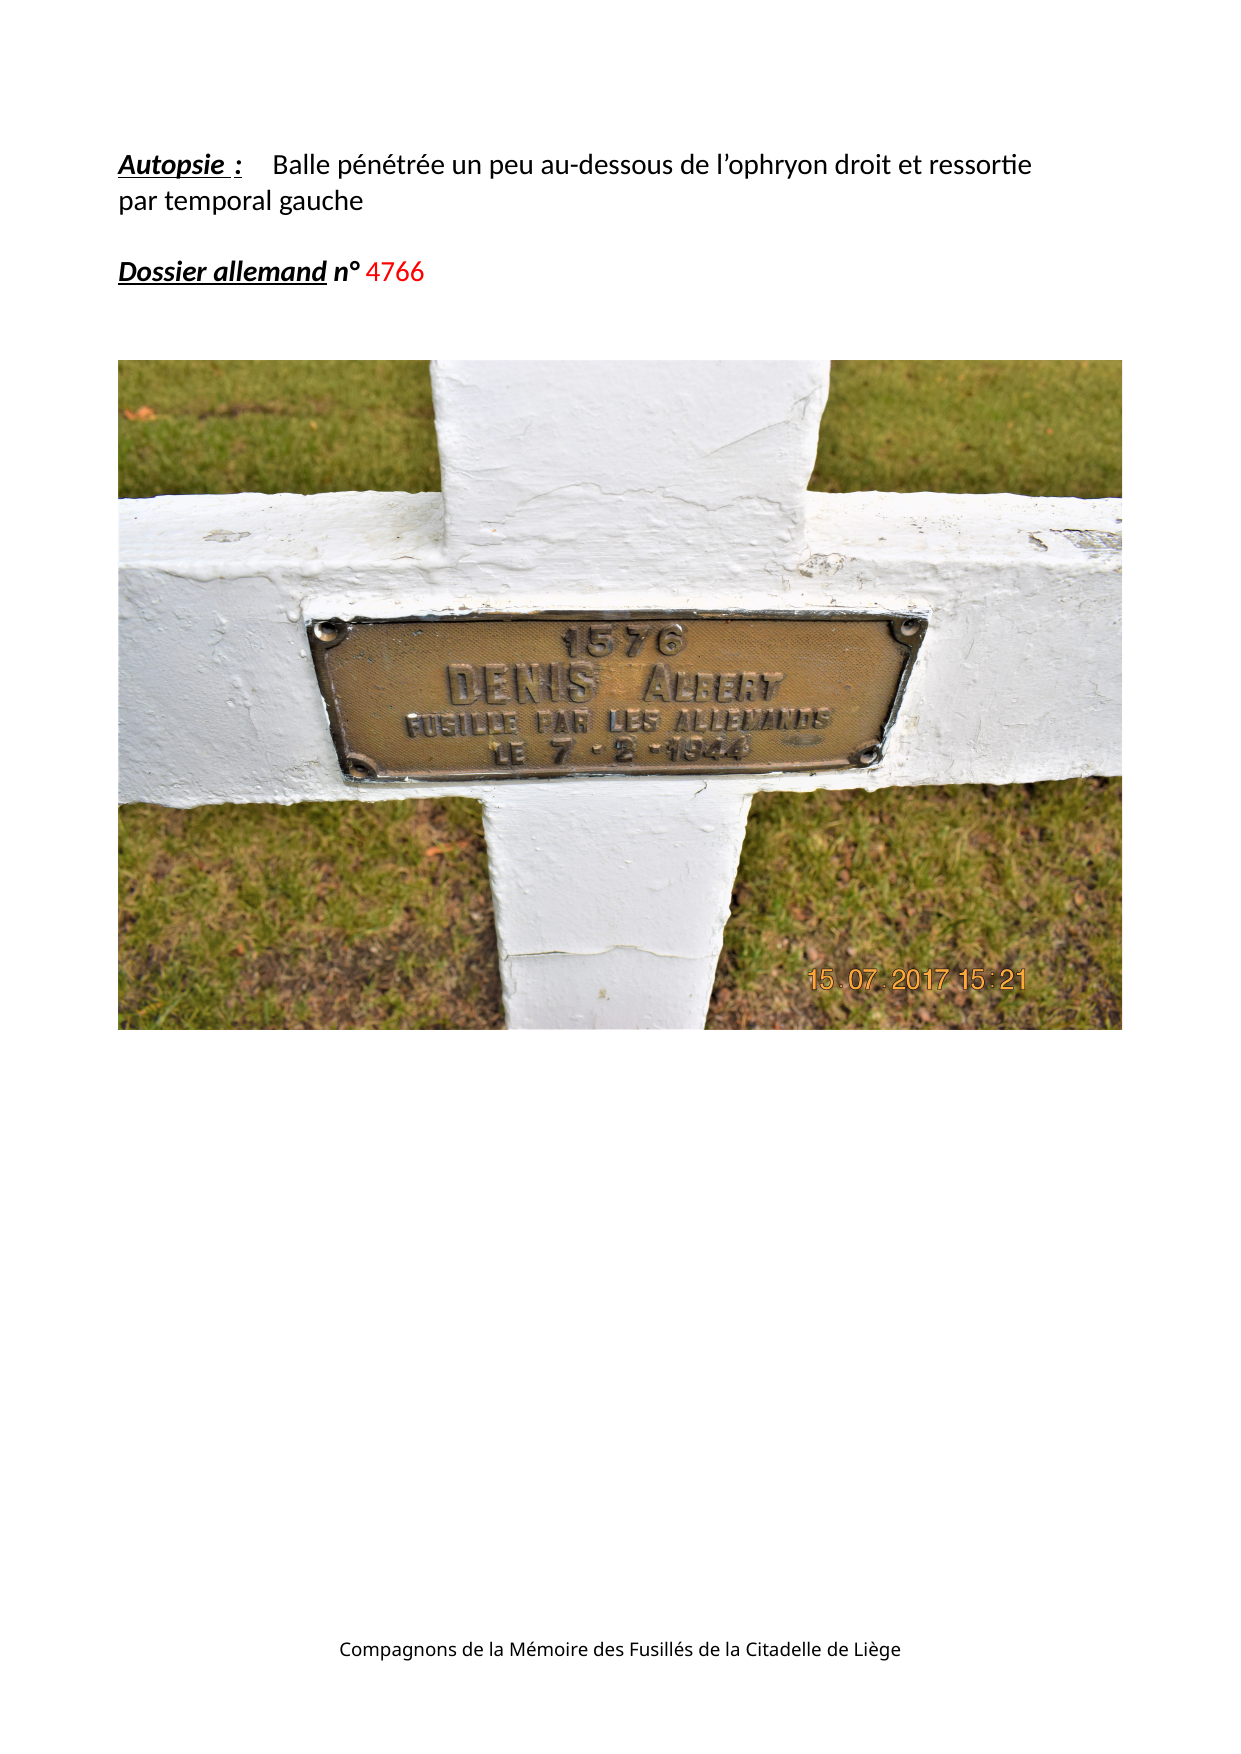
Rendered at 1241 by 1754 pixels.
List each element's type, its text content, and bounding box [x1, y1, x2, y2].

text Autopsie : Balle pénétrée un peu au-dessous de l’ophryon droit et ressortie [118, 146, 1122, 182]
text par temporal gauche [118, 182, 1122, 217]
text Dossier allemand n° 4766 [118, 253, 1122, 289]
